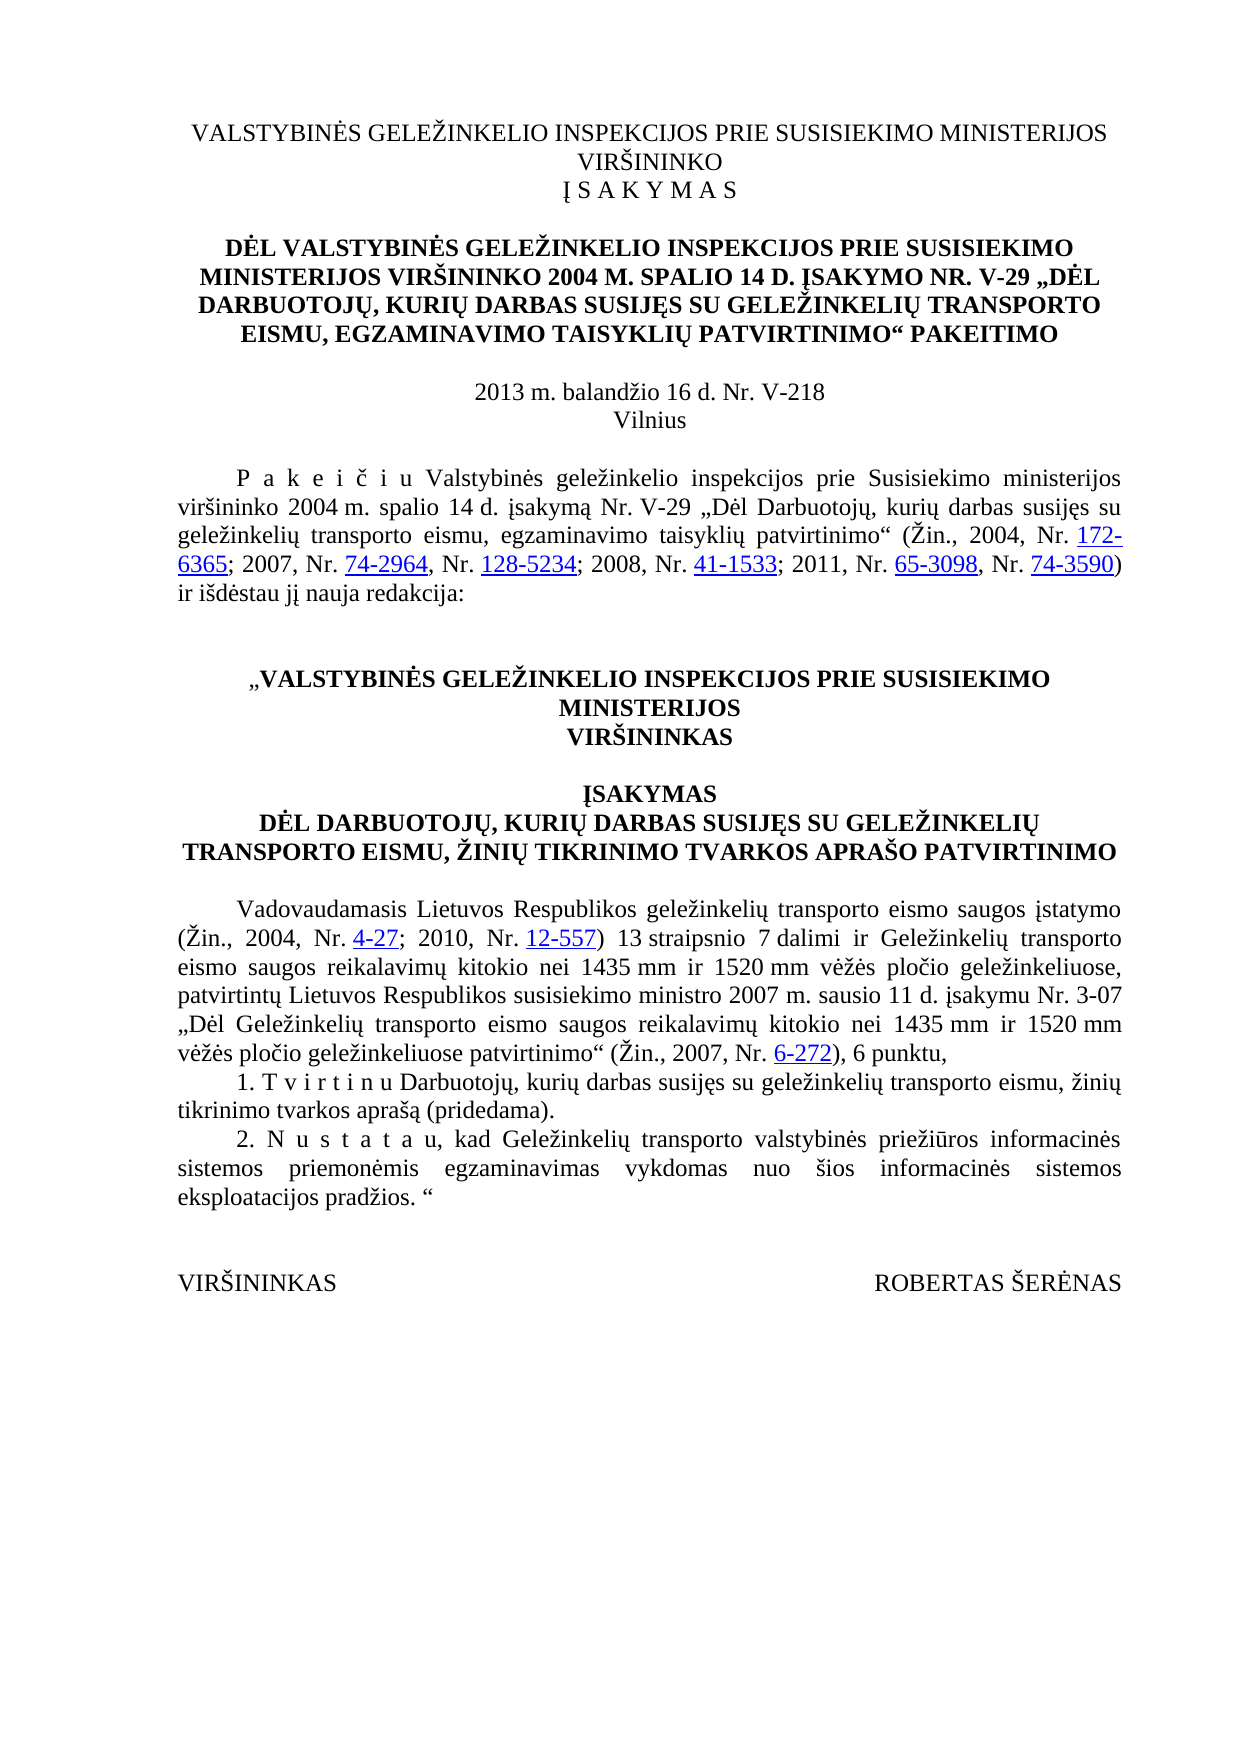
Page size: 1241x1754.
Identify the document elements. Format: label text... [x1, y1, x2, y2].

text Įsakymas [177, 779, 1122, 808]
text į s a k y m a s [177, 176, 1122, 204]
text viršininkas [177, 722, 1122, 751]
text 2013 m. balandžio 16 d. Nr. V-218 [177, 377, 1122, 406]
text DĖL darbuotojų, kurių darbas susijęs su geležinkelių transporto eismu, žinių tikrinimo tvarkos aprašo PATVIRTINIMO [177, 808, 1122, 866]
text Dėl Valstybinės geležinkelio inspekcijos prie Susisiekimo ministerijos viršininko 2004 m. spalio 14 d. įsakymo Nr. V-29 „Dėl darbuotojų, kurių darbas susijęs su geležinkelių transporto eismu, egzaminavimo taisyklių patvirtinimo“ pakeitimo [177, 233, 1122, 348]
text Viršininkas Robertas Šerėnas [177, 1268, 1122, 1297]
text 1. T v i r t i n u Darbuotojų, kurių darbas susijęs su geležinkelių transporto eismu, žinių tikrinimo tvarkos aprašą (pridedama). [177, 1067, 1122, 1124]
text Vadovaudamasis Lietuvos Respublikos geležinkelių transporto eismo saugos įstatymo (Žin., 2004, Nr. 4-27; 2010, Nr. 12-557) 13 straipsnio 7 dalimi ir Geležinkelių transporto eismo saugos reikalavimų kitokio nei 1435 mm ir 1520 mm vėžės pločio geležinkeliuose, patvirtintų Lietuvos Respublikos susisiekimo ministro 2007 m. sausio 11 d. įsakymu Nr. 3-07 „Dėl Geležinkelių transporto eismo saugos reikalavimų kitokio nei 1435 mm ir 1520 mm vėžės pločio geležinkeliuose patvirtinimo“ (Žin., 2007, Nr. 6-272), 6 punktu, [177, 894, 1122, 1067]
text Valstybinės geležinkelio inspekcijos Prie Susisiekimo ministerijos viršininkO [177, 118, 1122, 176]
text Vilnius [177, 406, 1122, 434]
text 2. N u s t a t a u, kad Geležinkelių transporto valstybinės priežiūros informacinės sistemos priemonėmis egzaminavimas vykdomas nuo šios informacinės sistemos eksploatacijos pradžios. “ [177, 1124, 1122, 1211]
text „Valstybinės geležinkelio inspekcijos prie Susisiekimo ministerijos [177, 664, 1122, 722]
text P a k e i č i u Valstybinės geležinkelio inspekcijos prie Susisiekimo ministerijos viršininko 2004 m. spalio 14 d. įsakymą Nr. V-29 „Dėl Darbuotojų, kurių darbas susijęs su geležinkelių transporto eismu, egzaminavimo taisyklių patvirtinimo“ (Žin., 2004, Nr. 172-6365; 2007, Nr. 74-2964, Nr. 128-5234; 2008, Nr. 41-1533; 2011, Nr. 65-3098, Nr. 74-3590) ir išdėstau jį nauja redakcija: [177, 463, 1122, 607]
